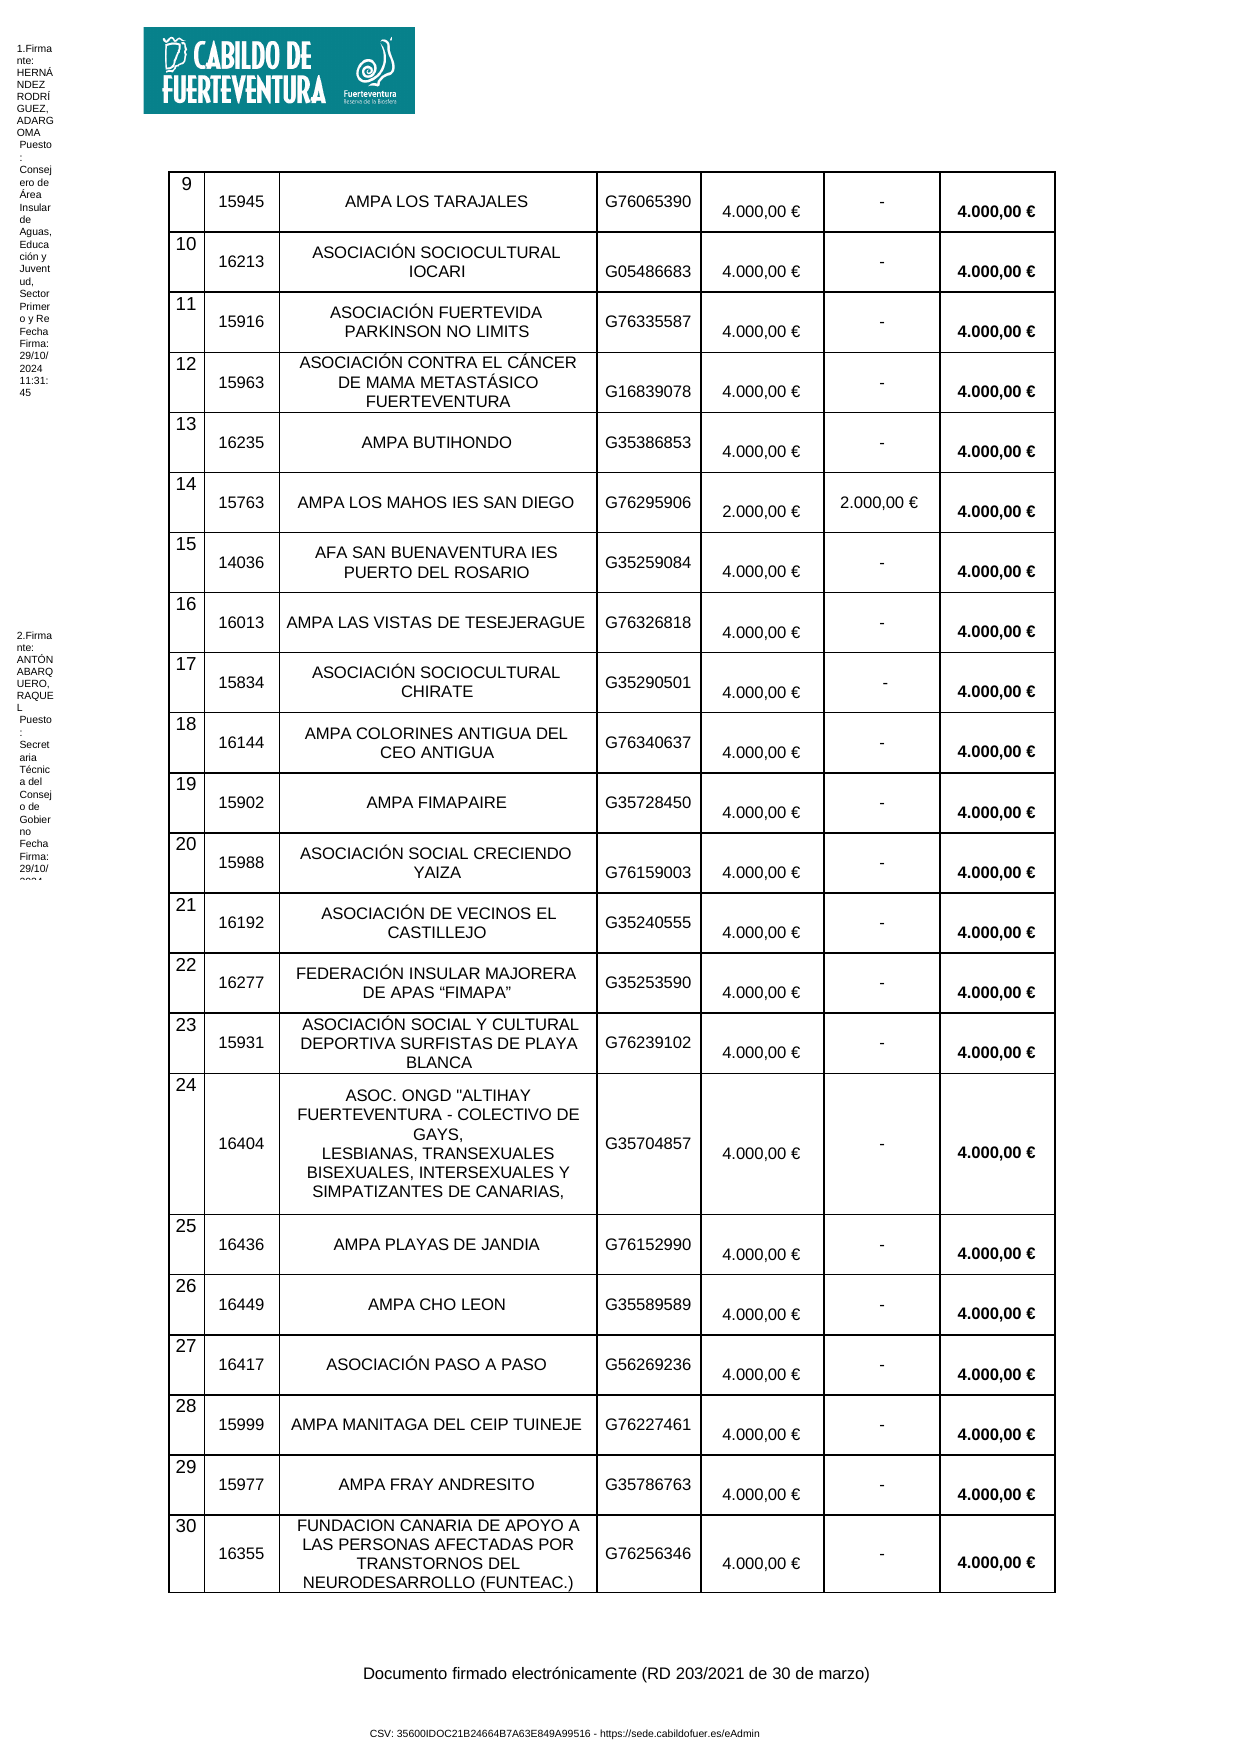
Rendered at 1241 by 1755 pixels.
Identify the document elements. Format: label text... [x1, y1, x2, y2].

table_cell 15988 [205, 834, 279, 892]
text 1.Firmante: HERNÁNDEZ RODRÍGUEZ,ADARGOMA [17, 43, 54, 139]
table_cell 4.000,00 € [702, 293, 823, 351]
table_header AMPA LOS TARAJALES [280, 173, 596, 231]
table_header 15945 [205, 173, 279, 231]
table_cell 15931 [205, 1014, 279, 1072]
table_cell - [825, 1516, 939, 1592]
table_cell G76295906 [598, 473, 700, 532]
table_cell G35728450 [598, 774, 700, 832]
table_cell 29 [170, 1456, 204, 1514]
table_cell 16417 [205, 1336, 279, 1394]
table_cell 4.000,00 € [941, 1275, 1054, 1334]
table_cell G76340637 [598, 713, 700, 772]
table_cell - [825, 533, 939, 592]
table_cell G05486683 [598, 233, 700, 291]
table_cell 15763 [205, 473, 279, 532]
table_cell 16192 [205, 894, 279, 952]
table_cell - [825, 834, 939, 892]
text 2.Firmante: ANTÓN ABARQUERO, RAQUEL [17, 630, 54, 713]
table_cell ASOCIACIÓN SOCIAL Y CULTURAL DEPORTIVA SURFISTAS DE PLAYA BLANCA [280, 1014, 596, 1072]
table_cell 14 [170, 473, 204, 532]
table_cell 16144 [205, 713, 279, 772]
table_cell G56269236 [598, 1336, 700, 1394]
table_cell ASOCIACIÓN DE VECINOS EL CASTILLEJO [280, 894, 596, 952]
table_cell G76326818 [598, 593, 700, 652]
table_cell 4.000,00 € [941, 1074, 1054, 1214]
table_cell 4.000,00 € [702, 593, 823, 652]
table_cell 4.000,00 € [941, 713, 1054, 772]
table_header - [825, 173, 939, 231]
table_cell 27 [170, 1336, 204, 1394]
table_cell 15999 [205, 1396, 279, 1454]
table_cell - [825, 774, 939, 832]
table_cell 16213 [205, 233, 279, 291]
table_cell AMPA BUTIHONDO [280, 413, 596, 472]
table_cell ASOCIACIÓN FUERTEVIDA PARKINSON NO LIMITS [280, 293, 596, 351]
table_cell 4.000,00 € [702, 1014, 823, 1072]
table_cell 4.000,00 € [702, 1074, 823, 1214]
table_cell G76159003 [598, 834, 700, 892]
table_cell 16277 [205, 954, 279, 1012]
table_cell 4.000,00 € [941, 1456, 1054, 1514]
table_cell 4.000,00 € [941, 1516, 1054, 1592]
table_cell 4.000,00 € [941, 473, 1054, 532]
table_cell 16404 [205, 1074, 279, 1214]
table_cell G76256346 [598, 1516, 700, 1592]
table_cell G35589589 [598, 1275, 700, 1334]
text Documento firmado electrónicamente (RD 203/2021 de 30 de marzo) [363, 1664, 1241, 1683]
table_cell AMPA LAS VISTAS DE TESEJERAGUE [280, 593, 596, 652]
table_cell ASOCIACIÓN PASO A PASO [280, 1336, 596, 1394]
table_cell 4.000,00 € [702, 834, 823, 892]
table_cell 16013 [205, 593, 279, 652]
table_cell 4.000,00 € [941, 774, 1054, 832]
table_cell - [825, 1074, 939, 1214]
table_cell 16436 [205, 1215, 279, 1274]
table_cell 13 [170, 413, 204, 472]
table_cell 11 [170, 293, 204, 351]
table_cell 4.000,00 € [702, 1336, 823, 1394]
table_cell G76227461 [598, 1396, 700, 1454]
table_cell 4.000,00 € [702, 1456, 823, 1514]
table_cell 16355 [205, 1516, 279, 1592]
table_cell FEDERACIÓN INSULAR MAJORERA DE APAS “FIMAPA” [280, 954, 596, 1012]
table_cell AMPA COLORINES ANTIGUA DEL CEO ANTIGUA [280, 713, 596, 772]
table_cell 15902 [205, 774, 279, 832]
table_cell AFA SAN BUENAVENTURA IES PUERTO DEL ROSARIO [280, 533, 596, 592]
table_cell 4.000,00 € [702, 774, 823, 832]
table_cell AMPA FIMAPAIRE [280, 774, 596, 832]
table_cell 4.000,00 € [702, 1275, 823, 1334]
table_cell 4.000,00 € [702, 533, 823, 592]
table_cell G76335587 [598, 293, 700, 351]
table_cell 15916 [205, 293, 279, 351]
table_cell 4.000,00 € [941, 653, 1054, 712]
table_cell AMPA MANITAGA DEL CEIP TUINEJE [280, 1396, 596, 1454]
table_cell 16449 [205, 1275, 279, 1334]
table_cell G35786763 [598, 1456, 700, 1514]
table_cell 23 [170, 1014, 204, 1072]
table_cell 10 [170, 233, 204, 291]
table_cell 4.000,00 € [702, 894, 823, 952]
table_cell - [825, 293, 939, 351]
table_cell ASOCIACIÓN SOCIAL CRECIENDO YAIZA [280, 834, 596, 892]
table_cell 4.000,00 € [702, 233, 823, 291]
table_cell 16235 [205, 413, 279, 472]
table_cell ASOCIACIÓN SOCIOCULTURAL IOCARI [280, 233, 596, 291]
table_cell - [825, 413, 939, 472]
table_cell - [825, 954, 939, 1012]
table_cell - [825, 1456, 939, 1514]
table_cell - [825, 894, 939, 952]
table_cell - [825, 593, 939, 652]
table_cell G35259084 [598, 533, 700, 592]
table_cell G16839078 [598, 353, 700, 411]
table_cell 4.000,00 € [702, 1396, 823, 1454]
table_cell 20 [170, 834, 204, 892]
table_cell 4.000,00 € [941, 954, 1054, 1012]
table_cell 28 [170, 1396, 204, 1454]
table_cell - [825, 1014, 939, 1072]
table_header 9 [170, 173, 204, 231]
table_cell - [825, 653, 939, 712]
table_cell 30 [170, 1516, 204, 1592]
table_cell - [825, 1275, 939, 1334]
table_cell 4.000,00 € [941, 1014, 1054, 1072]
table_cell 15977 [205, 1456, 279, 1514]
table_cell 4.000,00 € [702, 1215, 823, 1274]
table_header 4.000,00 € [702, 173, 823, 231]
table_cell 21 [170, 894, 204, 952]
table_cell FUNDACION CANARIA DE APOYO A LAS PERSONAS AFECTADAS POR TRANSTORNOS DEL NEURODESARROLLO (FUNTEAC.) [280, 1516, 596, 1592]
table_cell 4.000,00 € [702, 653, 823, 712]
table_cell G35253590 [598, 954, 700, 1012]
table_cell 12 [170, 353, 204, 411]
table_cell 17 [170, 653, 204, 712]
table_cell 4.000,00 € [702, 1516, 823, 1592]
table_cell ASOCIACIÓN CONTRA EL CÁNCER DE MAMA METASTÁSICO FUERTEVENTURA [280, 353, 596, 411]
table_cell 4.000,00 € [941, 593, 1054, 652]
table_cell 4.000,00 € [941, 293, 1054, 351]
table_cell AMPA PLAYAS DE JANDIA [280, 1215, 596, 1274]
table_cell 4.000,00 € [941, 233, 1054, 291]
table_cell 16 [170, 593, 204, 652]
table_header G76065390 [598, 173, 700, 231]
table_cell 15963 [205, 353, 279, 411]
table_cell 4.000,00 € [941, 894, 1054, 952]
table_cell 26 [170, 1275, 204, 1334]
table_cell 24 [170, 1074, 204, 1214]
table_cell - [825, 1215, 939, 1274]
table_cell 25 [170, 1215, 204, 1274]
table_cell AMPA FRAY ANDRESITO [280, 1456, 596, 1514]
table_cell 4.000,00 € [941, 353, 1054, 411]
table_cell 4.000,00 € [941, 1396, 1054, 1454]
table_cell 22 [170, 954, 204, 1012]
table_cell - [825, 1336, 939, 1394]
table_cell 14036 [205, 533, 279, 592]
table_cell ASOCIACIÓN SOCIOCULTURAL CHIRATE [280, 653, 596, 712]
table_cell 19 [170, 774, 204, 832]
table_cell G76152990 [598, 1215, 700, 1274]
table_cell 4.000,00 € [941, 1215, 1054, 1274]
table_cell 4.000,00 € [702, 413, 823, 472]
table_cell - [825, 353, 939, 411]
table_header 4.000,00 € [941, 173, 1054, 231]
table_cell 18 [170, 713, 204, 772]
table_cell G35240555 [598, 894, 700, 952]
table_cell 15834 [205, 653, 279, 712]
text Puesto: Consejero de Área Insular de Aguas, Educación y Juventud, Sector Primero y Re Fecha Firma: 29/10/2024 11:31:45 [19, 139, 52, 399]
table_cell G35704857 [598, 1074, 700, 1214]
table_cell G35290501 [598, 653, 700, 712]
table_cell 4.000,00 € [702, 954, 823, 1012]
table_cell - [825, 233, 939, 291]
table_cell 4.000,00 € [702, 713, 823, 772]
table_cell - [825, 1396, 939, 1454]
table_cell AMPA CHO LEON [280, 1275, 596, 1334]
table_cell 2.000,00 € [702, 473, 823, 532]
text Puesto: Secretaria Técnica del Consejo de Gobierno Fecha Firma: 29/10/2024 21:08:01 [19, 714, 52, 879]
table_cell 4.000,00 € [941, 533, 1054, 592]
table_cell - [825, 713, 939, 772]
table_cell AMPA LOS MAHOS IES SAN DIEGO [280, 473, 596, 532]
table_cell 2.000,00 € [825, 473, 939, 532]
table_cell G35386853 [598, 413, 700, 472]
table_cell 4.000,00 € [702, 353, 823, 411]
table_cell 4.000,00 € [941, 1336, 1054, 1394]
table_cell ASOC. ONGD "ALTIHAY FUERTEVENTURA - COLECTIVO DE GAYS, LESBIANAS, TRANSEXUALES BISEXUALES, INTERSEXUALES Y SIMPATIZANTES DE CANARIAS, [280, 1074, 596, 1214]
table_cell G76239102 [598, 1014, 700, 1072]
table_cell 15 [170, 533, 204, 592]
table_cell 4.000,00 € [941, 834, 1054, 892]
table_cell 4.000,00 € [941, 413, 1054, 472]
